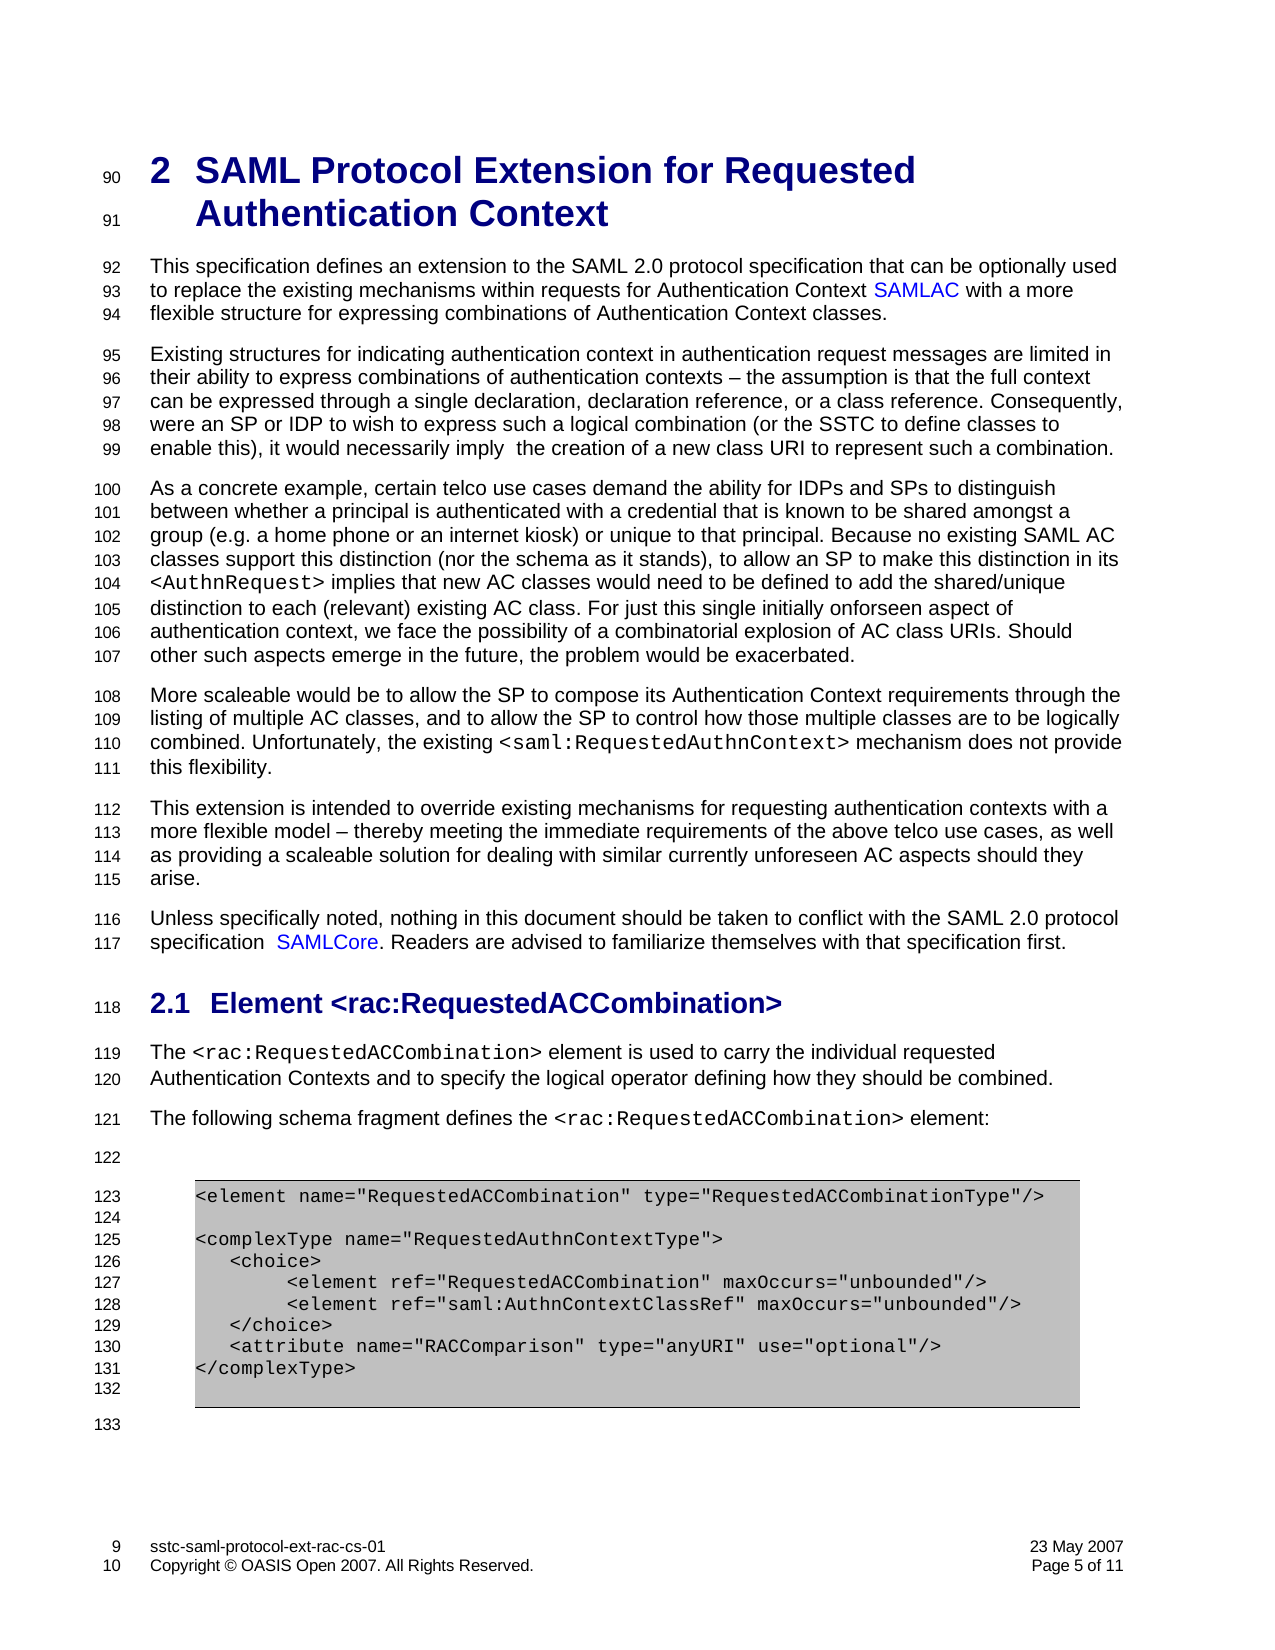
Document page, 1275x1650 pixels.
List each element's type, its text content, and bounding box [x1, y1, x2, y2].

text <element name="RequestedACCombination" type="RequestedACCombinationType"/> [195, 1181, 1080, 1202]
text <complexType name="RequestedAuthnContextType"> [195, 1223, 1080, 1244]
subtitle Element <rac:RequestedACCombination> [150, 987, 1125, 1020]
text This extension is intended to override existing mechanisms for requesting authentication contexts with a more flexible model – thereby meeting the immediate requirements of the above telco use cases, as well as providing a scaleable solution for dealing with similar currently unforeseen AC aspects should they arise. [150, 796, 1125, 890]
text Existing structures for indicating authentication context in authentication request messages are limited in their ability to express combinations of authentication contexts – the assumption is that the full context can be expressed through a single declaration, declaration reference, or a class reference. Consequently, were an SP or IDP to wish to express such a logical combination (or the SSTC to define classes to enable this), it would necessarily imply the creation of a new class URI to represent such a combination. [150, 342, 1125, 460]
text As a concrete example, certain telco use cases demand the ability for IDPs and SPs to distinguish between whether a principal is authenticated with a credential that is known to be shared amongst a group (e.g. a home phone or an internet kiosk) or unique to that principal. Because no existing SAML AC classes support this distinction (nor the schema as it stands), to allow an SP to make this distinction in its <AuthnRequest> implies that new AC classes would need to be defined to add the shared/unique distinction to each (relevant) existing AC class. For just this single initially onforseen aspect of authentication context, we face the possibility of a combinatorial explosion of AC class URIs. Should other such aspects emerge in the future, the problem would be exacerbated. [150, 476, 1125, 667]
text This specification defines an extension to the SAML 2.0 protocol specification that can be optionally used to replace the existing mechanisms within requests for Authentication Context SAMLAC with a more flexible structure for expressing combinations of Authentication Context classes. [150, 255, 1125, 325]
text The following schema fragment defines the <rac:RequestedACCombination> element: [150, 1106, 1125, 1132]
text Unless specifically noted, nothing in this document should be taken to conflict with the SAML 2.0 protocol specification SAMLCore. Readers are advised to familiarize themselves with that specification first. [150, 907, 1125, 954]
subtitle SAML Protocol Extension for Requested Authentication Context [150, 150, 1125, 234]
text The <rac:RequestedACCombination> element is used to carry the individual requested Authentication Contexts and to specify the logical operator defining how they should be combined. [150, 1041, 1125, 1089]
text <choice> <element ref="RequestedACCombination" maxOccurs="unbounded"/> <element ref="saml:AuthnContextClassRef" maxOccurs="unbounded"/> </choice> [195, 1244, 1080, 1330]
text <attribute name="RACComparison" type="anyURI" use="optional"/> [195, 1330, 1080, 1352]
text </complexType> [195, 1352, 1080, 1373]
text More scaleable would be to allow the SP to compose its Authentication Context requirements through the listing of multiple AC classes, and to allow the SP to control how those multiple classes are to be logically combined. Unfortunately, the existing <saml:RequestedAuthnContext> mechanism does not provide this flexibility. [150, 683, 1125, 779]
